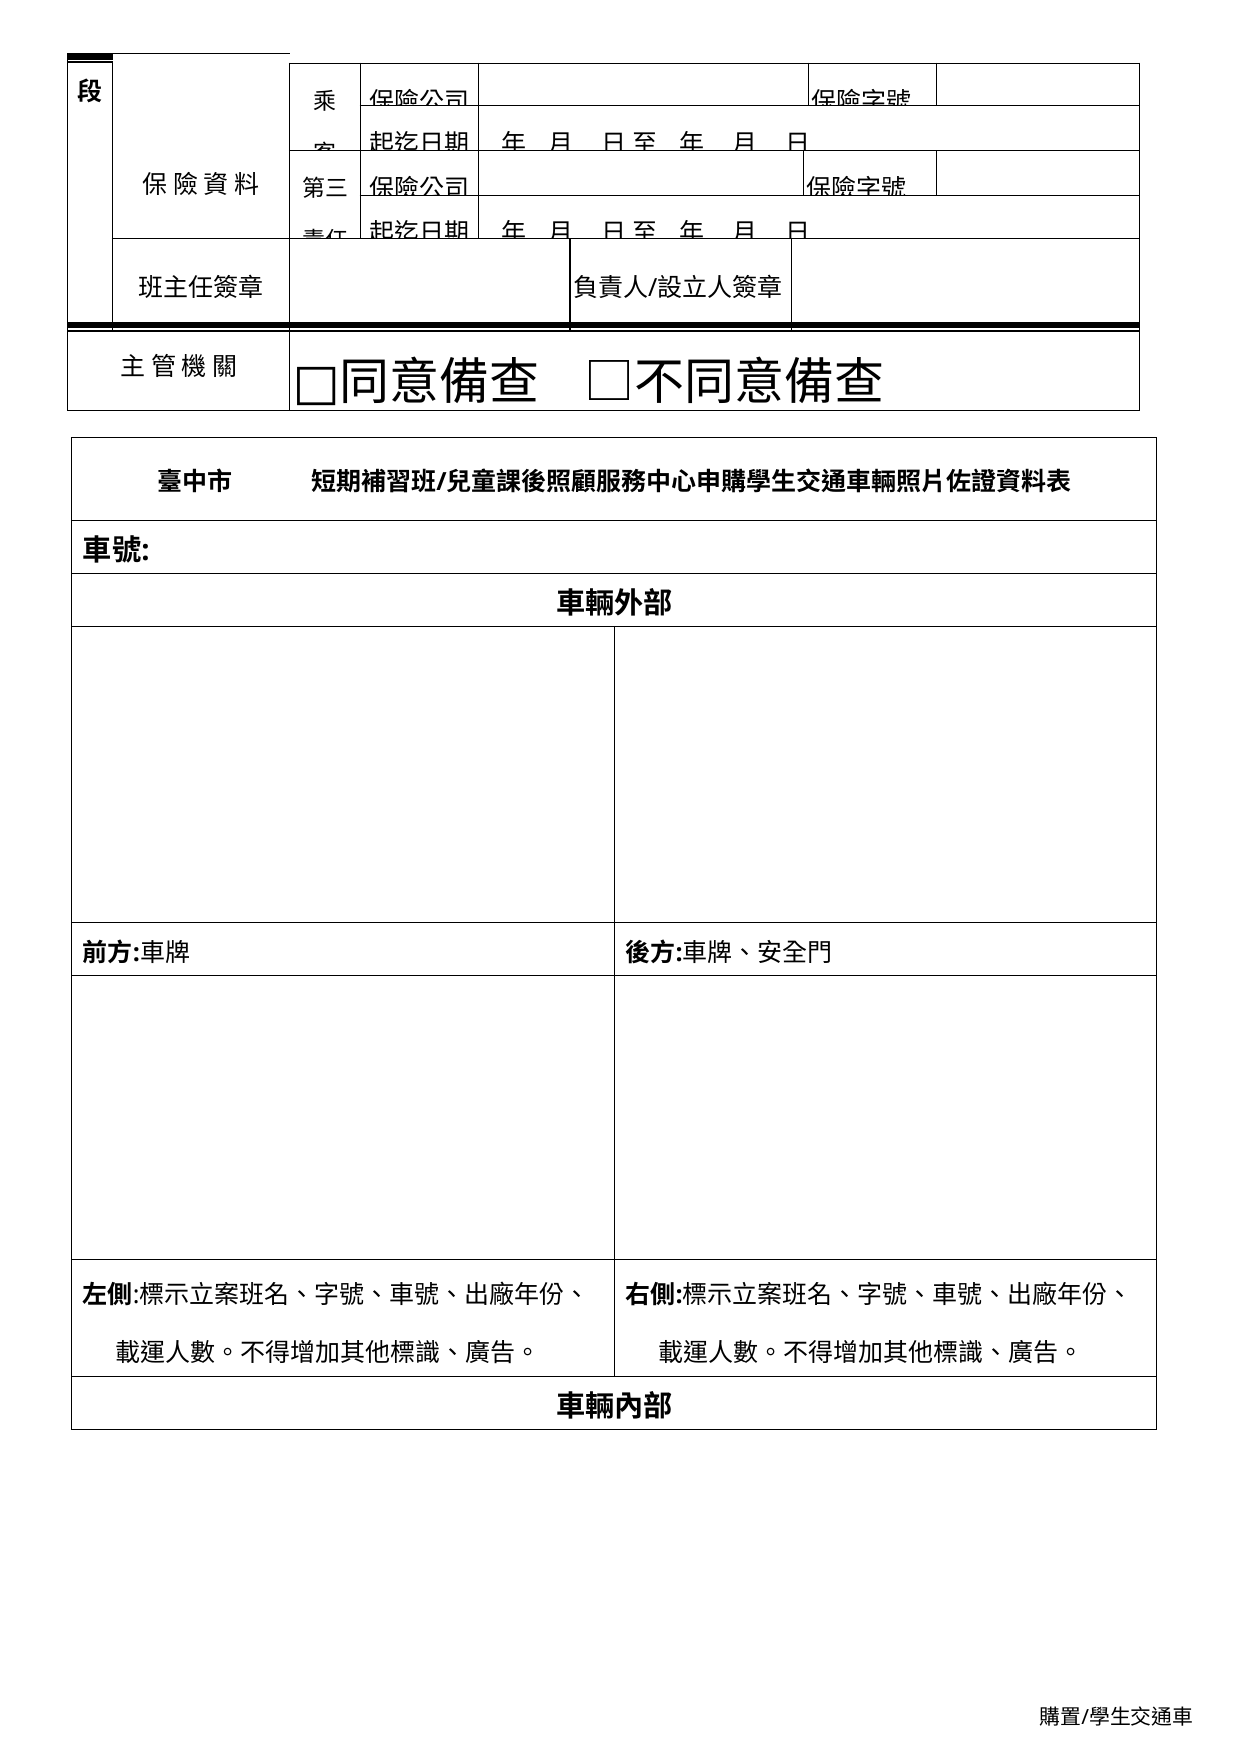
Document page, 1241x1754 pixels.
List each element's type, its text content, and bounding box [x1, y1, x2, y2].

table_cell 保險公司 [361, 64, 478, 105]
table_cell 起迄日期 [361, 106, 478, 150]
table_cell 起迄日期 [361, 196, 478, 238]
table_cell [479, 64, 808, 105]
table_cell 右側:標示立案班名、字號、車號、出廠年份、 載運人數。不得增加其他標識、廣告。 [615, 1260, 1156, 1376]
table_cell [360, 53, 478, 63]
table_cell 左側:標示立案班名、字號、車號、出廠年份、 載運人數。不得增加其他標識、廣告。 [72, 1260, 614, 1376]
table_cell □同意備查 □不同意備查 [290, 332, 1139, 410]
table_cell 班主任簽章 [113, 239, 289, 322]
table_cell 強 制 險 [289, 53, 360, 63]
table_cell 車輛外部 [72, 574, 1156, 626]
table_cell 負責人/設立人簽章 [571, 239, 791, 322]
table_cell 段 [68, 63, 112, 322]
table_header 臺中市 短期補習班/兒童課後照顧服務中心申購學生交通車輛照片佐證資料表 [72, 438, 1156, 519]
table_cell [937, 64, 1139, 105]
table_cell 車號: [72, 521, 1156, 573]
table_cell [615, 976, 1156, 1258]
table_cell 年 月 日 至 年 月 日 [479, 196, 1139, 238]
table_cell [290, 239, 569, 322]
table_cell [792, 239, 1139, 322]
table_cell 保險字號 [804, 151, 936, 194]
table_cell 後方:車牌、安全門 [615, 923, 1156, 975]
table_cell 年 月 日 至 年 月 日 [479, 106, 1139, 150]
table_cell 主 管 機 關 審 核 [68, 332, 289, 410]
table_cell [478, 53, 1139, 63]
table_cell [937, 151, 1139, 194]
table_cell 第三責任險 [290, 151, 360, 238]
table_cell 前方:車牌 [72, 923, 614, 975]
table_cell [615, 627, 1156, 922]
table_cell 保險字號 [809, 64, 936, 105]
table_cell [72, 627, 614, 922]
table_cell [479, 151, 803, 194]
table_cell 保險公司 [361, 151, 478, 194]
table_cell 車輛內部 [72, 1377, 1156, 1429]
table_cell [72, 976, 614, 1258]
table_cell 保 險 資 料 [112, 54, 289, 238]
table_cell 乘 客 險 [290, 64, 360, 150]
